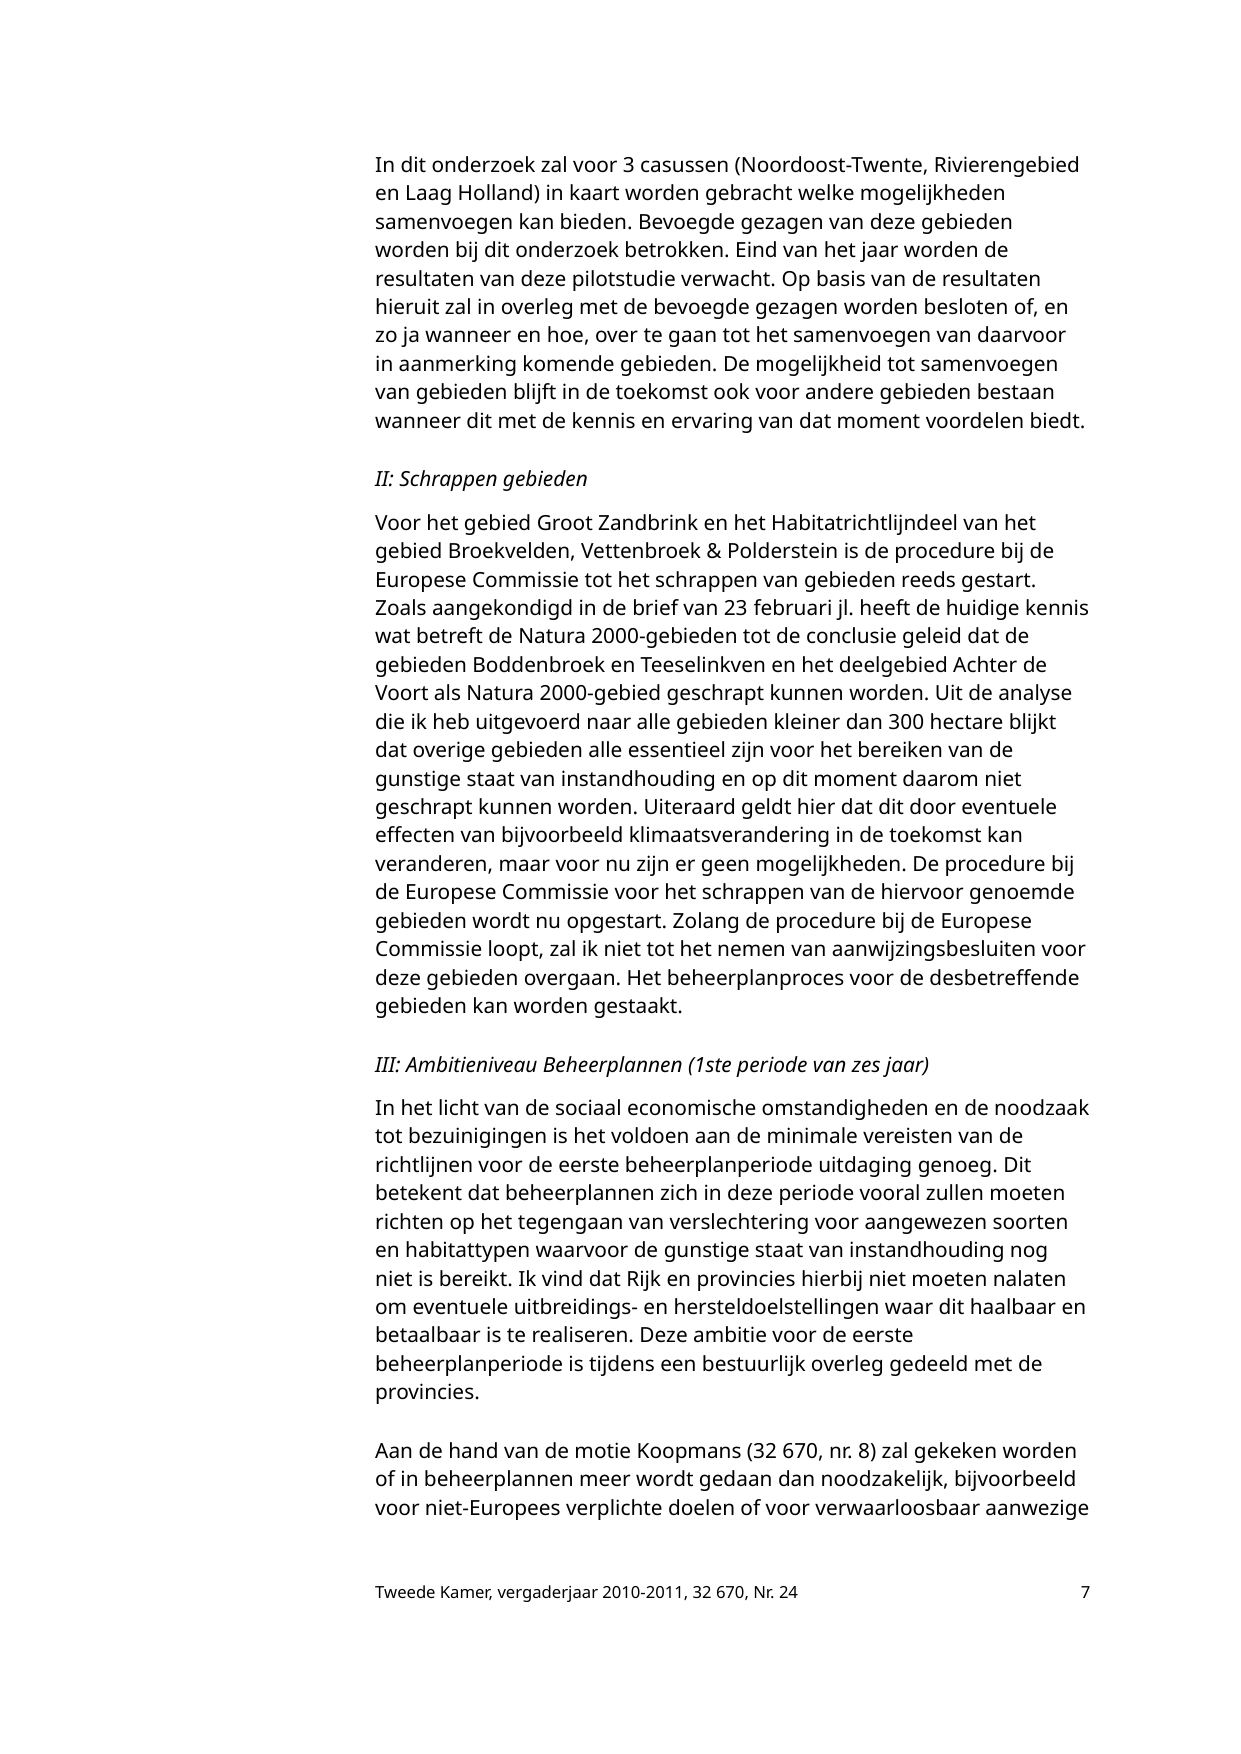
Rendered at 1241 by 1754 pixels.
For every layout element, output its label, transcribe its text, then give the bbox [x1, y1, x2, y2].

text In het licht van de sociaal economische omstandigheden en de noodzaak tot bezuinigingen is het voldoen aan de minimale vereisten van de richtlijnen voor de eerste beheerplanperiode uitdaging genoeg. Dit betekent dat beheerplannen zich in deze periode vooral zullen moeten richten op het tegengaan van verslechtering voor aangewezen soorten en habitattypen waarvoor de gunstige staat van instandhouding nog niet is bereikt. Ik vind dat Rijk en provincies hierbij niet moeten nalaten om eventuele uitbreidings- en hersteldoelstellingen waar dit haalbaar en betaalbaar is te realiseren. Deze ambitie voor de eerste beheerplanperiode is tijdens een bestuurlijk overleg gedeeld met de provincies. [375, 1265, 1090, 1521]
text Uitgangspunt bij het samenvoegen van gebieden is dat deze optie in beeld komt indien hiervan voordelen te verwachten zijn voor bevoegde gezagen, initiatiefnemers of beheerders. Het samenvoegen kan bijvoorbeeld een vermindering van de externe werking met zich meebrengen. Ook kan het samenvoegen in één aanwijzingbesluit voordelen bieden voor een samenhangend beheer in één beheerplan. Om in beeld te brengen welke voordelen, maar ook welke risico’s, het samenvoegen van gebieden in de praktijk kan bieden heb ik een onderzoek uitgezet bij Alterra (WUR). [375, 150, 1090, 292]
text II: Schrappen gebieden [375, 637, 1090, 665]
text III: Ambitieniveau Beheerplannen (1ste periode van zes jaar) [375, 1222, 1090, 1250]
text Voor het gebied Groot Zandbrink en het Habitatrichtlijndeel van het gebied Broekvelden, Vettenbroek & Polderstein is de procedure bij de Europese Commissie tot het schrappen van gebieden reeds gestart. Zoals aangekondigd in de brief van 23 februari jl. heeft de huidige kennis wat betreft de Natura 2000-gebieden tot de conclusie geleid dat de gebieden Boddenbroek en Teeselinkven en het deelgebied Achter de Voort als Natura 2000-gebied geschrapt kunnen worden. Uit de analyse die ik heb uitgevoerd naar alle gebieden kleiner dan 300 hectare blijkt dat overige gebieden alle essentieel zijn voor het bereiken van de gunstige staat van instandhouding en op dit moment daarom niet geschrapt kunnen worden. Uiteraard geldt hier dat dit door eventuele effecten van bijvoorbeeld klimaatsverandering in de toekomst kan veranderen, maar voor nu zijn er geen mogelijkheden. De procedure bij de Europese Commissie voor het schrappen van de hiervoor genoemde gebieden wordt nu opgestart. Zolang de procedure bij de Europese Commissie loopt, zal ik niet tot het nemen van aanwijzingsbesluiten voor deze gebieden overgaan. Het beheerplanproces voor de desbetreffende gebieden kan worden gestaakt. [375, 680, 1090, 1192]
text In dit onderzoek zal voor 3 casussen (Noordoost-Twente, Rivierengebied en Laag Holland) in kaart worden gebracht welke mogelijkheden samenvoegen kan bieden. Bevoegde gezagen van deze gebieden worden bij dit onderzoek betrokken. Eind van het jaar worden de resultaten van deze pilotstudie verwacht. Op basis van de resultaten hieruit zal in overleg met de bevoegde gezagen worden besloten of, en zo ja wanneer en hoe, over te gaan tot het samenvoegen van daarvoor in aanmerking komende gebieden. De mogelijkheid tot samenvoegen van gebieden blijft in de toekomst ook voor andere gebieden bestaan wanneer dit met de kennis en ervaring van dat moment voordelen biedt. [375, 322, 1090, 607]
